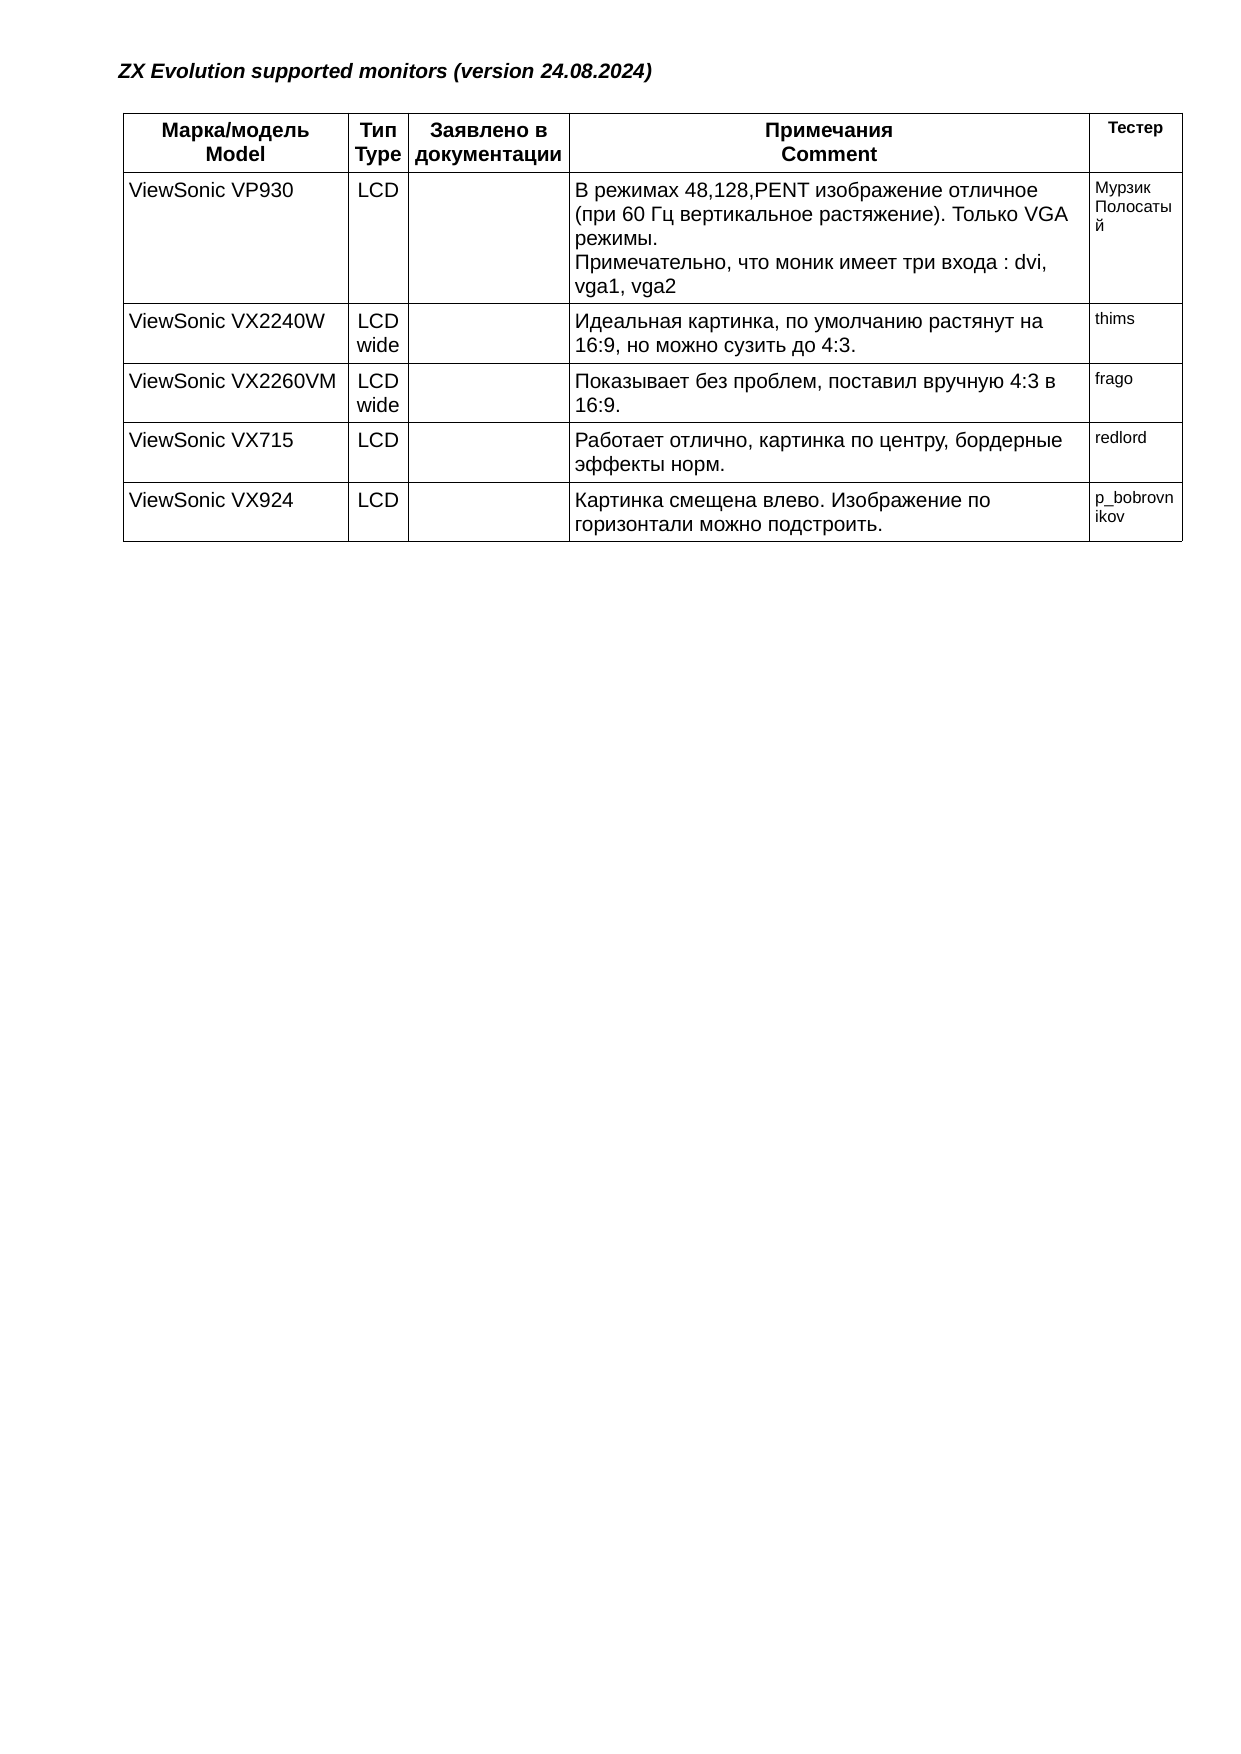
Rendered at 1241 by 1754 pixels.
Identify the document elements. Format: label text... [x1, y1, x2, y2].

table_header Заявлено в документации [409, 114, 569, 172]
table_cell frago [1090, 364, 1182, 422]
table_cell Картинка смещена влево. Изображение по горизонтали можно подстроить. [570, 483, 1089, 541]
table_cell [409, 173, 569, 303]
table_header Примечания Comment [570, 114, 1089, 172]
table_cell [409, 304, 569, 363]
table_cell Работает отлично, картинка по центру, бордерные эффекты норм. [570, 423, 1089, 482]
table_cell LCD [349, 173, 408, 303]
table_cell p_bobrovnikov [1090, 483, 1182, 541]
table_cell ViewSonic VP930 [124, 173, 348, 303]
table_cell ViewSonic VX2260VM [124, 364, 348, 422]
table_cell LCD wide [349, 304, 408, 363]
table_cell [409, 364, 569, 422]
table_cell Идеальная картинка, по умолчанию растянут на 16:9, но можно сузить до 4:3. [570, 304, 1089, 363]
table_cell Мурзик Полосатый [1090, 173, 1182, 303]
table_cell LCD wide [349, 364, 408, 422]
table_cell ViewSonic VX924 [124, 483, 348, 541]
table_cell thims [1090, 304, 1182, 363]
table_cell ViewSonic VX2240W [124, 304, 348, 363]
table_cell redlord [1090, 423, 1182, 482]
table_cell ViewSonic VX715 [124, 423, 348, 482]
table_header Тип Type [349, 114, 408, 172]
table_header Тестер [1090, 114, 1182, 172]
table_cell LCD [349, 483, 408, 541]
table_cell LCD [349, 423, 408, 482]
table_cell В режимах 48,128,PENT изображение отличное (при 60 Гц вертикальное растяжение). Только VGA режимы. Примечательно, что моник имеет три входа : dvi, vga1, vga2 [570, 173, 1089, 303]
table_cell [409, 423, 569, 482]
table_header Марка/модель Model [124, 114, 348, 172]
table_cell [409, 483, 569, 541]
table_cell Показывает без проблем, поставил вручную 4:3 в 16:9. [570, 364, 1089, 422]
